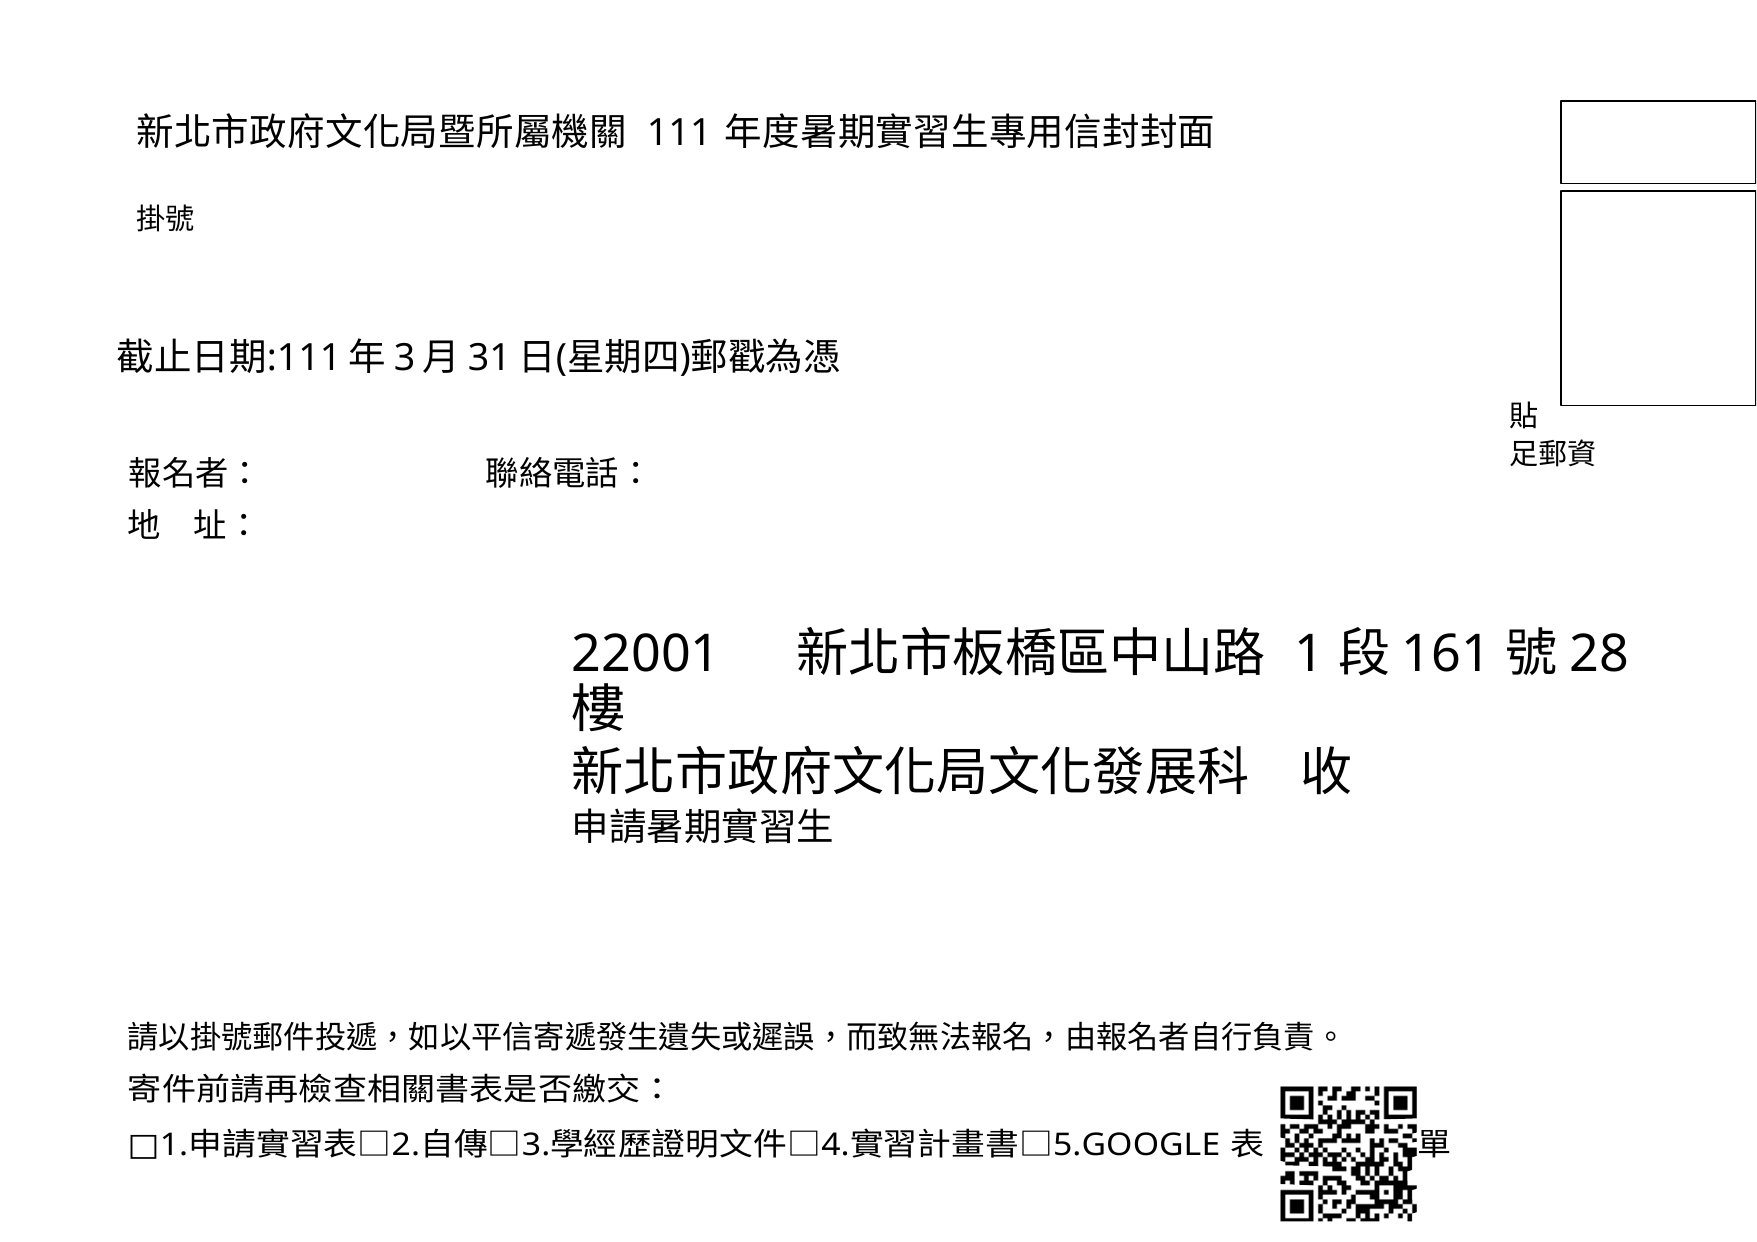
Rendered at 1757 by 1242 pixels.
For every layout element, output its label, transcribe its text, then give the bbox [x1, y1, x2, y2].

text 22001 新北市板橋區中山路 1 段 161 號 28 樓 [571, 622, 1689, 732]
text [1562, 327, 1687, 382]
text 截止日期:111年3月31日(星期四)郵戳為憑 [117, 327, 1560, 382]
text 報名者： 聯絡電話： 地 址： [127, 446, 662, 547]
text 貼足郵資 [1509, 397, 1689, 472]
text 申請暑期實習生 [571, 796, 1689, 844]
text 請以掛號郵件投遞，如以平信寄遞發生遺失或遲誤，而致無法報名，由報名者自行負責。 寄件前請再檢查相關書表是否繳交： [127, 1012, 1357, 1109]
text 單 [1398, 1119, 1689, 1164]
text 新北市政府文化局暨所屬機關 111 年度暑期實習生專用信封封面 掛號 [136, 102, 1689, 243]
text □1.申請實習表□2.自傳□3.學經歷證明文件□4.實習計畫書□5.GOOGLE 表 [127, 1119, 1296, 1164]
text 新北市政府文化局文化發展科 收 [571, 732, 1689, 796]
